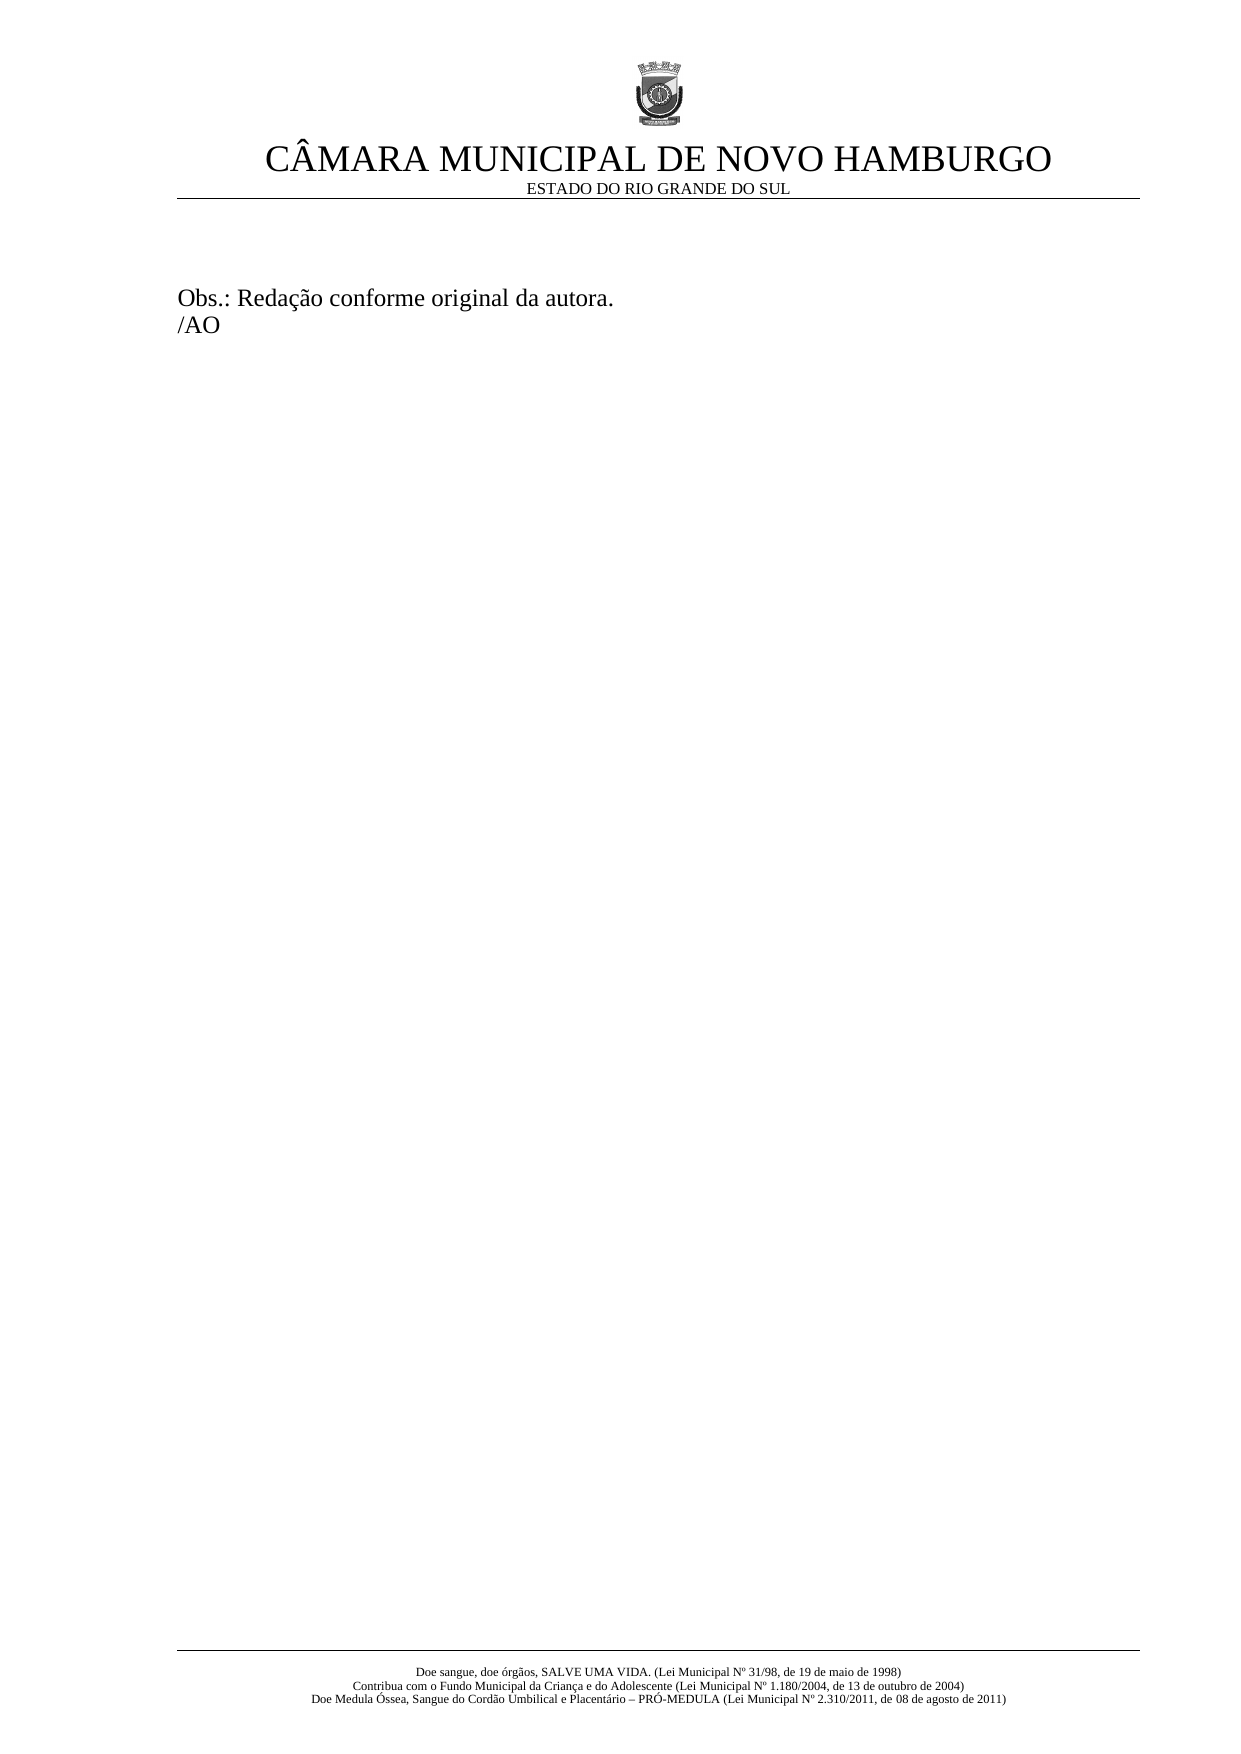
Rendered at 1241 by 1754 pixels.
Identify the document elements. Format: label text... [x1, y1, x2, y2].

text /AO [177, 311, 1140, 339]
text Obs.: Redação conforme original da autora. [177, 284, 1140, 311]
